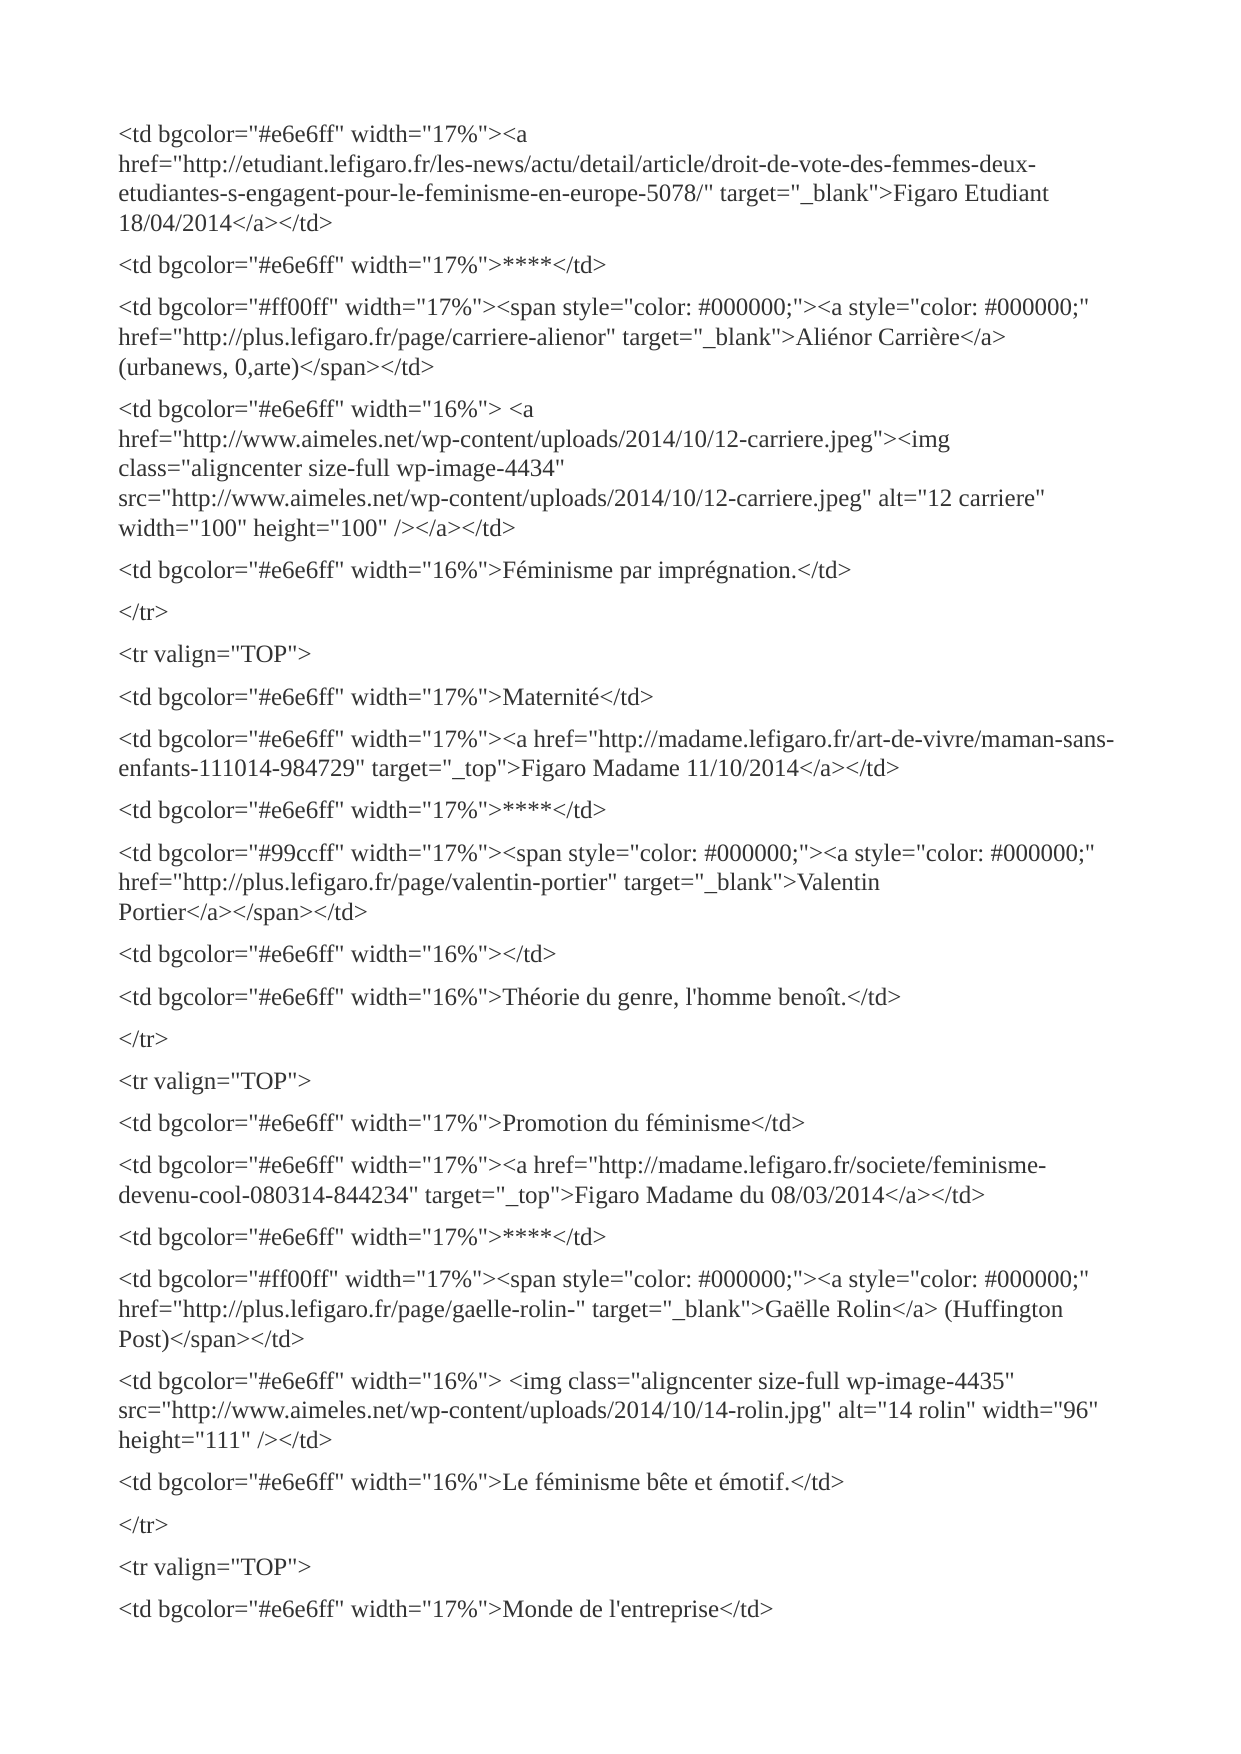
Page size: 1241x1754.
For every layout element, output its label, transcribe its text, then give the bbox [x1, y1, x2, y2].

text <td bgcolor="#e6e6ff" width="16%">Le féminisme bête et émotif.</td> [118, 1467, 1122, 1496]
text <td bgcolor="#e6e6ff" width="16%"> <img class="aligncenter size-full wp-image-4435" src="http://www.aimeles.net/wp-content/uploads/2014/10/14-rolin.jpg" alt="14 rolin" width="96" height="111" /></td> [118, 1365, 1122, 1454]
text <td bgcolor="#e6e6ff" width="17%"><a href="http://etudiant.lefigaro.fr/les-news/actu/detail/article/droit-de-vote-des-femmes-deux-etudiantes-s-engagent-pour-le-feminisme-en-europe-5078/" target="_blank">Figaro Etudiant 18/04/2014</a></td> [118, 118, 1122, 237]
text </tr> [118, 1509, 1122, 1538]
text <td bgcolor="#e6e6ff" width="16%">Théorie du genre, l'homme benoît.</td> [118, 981, 1122, 1010]
text <td bgcolor="#e6e6ff" width="17%">****</td> [118, 249, 1122, 279]
text <tr valign="TOP"> [118, 638, 1122, 668]
text <td bgcolor="#99ccff" width="17%"><span style="color: #000000;"><a style="color: #000000;" href="http://plus.lefigaro.fr/page/valentin-portier" target="_blank">Valentin Portier</a></span></td> [118, 837, 1122, 926]
text <td bgcolor="#e6e6ff" width="16%"> <a href="http://www.aimeles.net/wp-content/uploads/2014/10/12-carriere.jpeg"><img class="aligncenter size-full wp-image-4434" src="http://www.aimeles.net/wp-content/uploads/2014/10/12-carriere.jpeg" alt="12 carriere" width="100" height="100" /></a></td> [118, 393, 1122, 542]
text <td bgcolor="#e6e6ff" width="17%"><a href="http://madame.lefigaro.fr/art-de-vivre/maman-sans-enfants-111014-984729" target="_top">Figaro Madame 11/10/2014</a></td> [118, 723, 1122, 782]
text <td bgcolor="#e6e6ff" width="17%">Monde de l'entreprise</td> [118, 1593, 1122, 1623]
text </tr> [118, 596, 1122, 626]
text <td bgcolor="#e6e6ff" width="16%">Féminisme par imprégnation.</td> [118, 554, 1122, 584]
text <td bgcolor="#e6e6ff" width="16%"></td> [118, 938, 1122, 968]
text <tr valign="TOP"> [118, 1551, 1122, 1581]
text <td bgcolor="#e6e6ff" width="17%">****</td> [118, 795, 1122, 824]
text <td bgcolor="#e6e6ff" width="17%"><a href="http://madame.lefigaro.fr/societe/feminisme-devenu-cool-080314-844234" target="_top">Figaro Madame du 08/03/2014</a></td> [118, 1149, 1122, 1209]
text </tr> [118, 1023, 1122, 1052]
text <td bgcolor="#e6e6ff" width="17%">****</td> [118, 1221, 1122, 1251]
text <td bgcolor="#ff00ff" width="17%"><span style="color: #000000;"><a style="color: #000000;" href="http://plus.lefigaro.fr/page/carriere-alienor" target="_blank">Aliénor Carrière</a> (urbanews, 0,arte)</span></td> [118, 292, 1122, 381]
text <td bgcolor="#ff00ff" width="17%"><span style="color: #000000;"><a style="color: #000000;" href="http://plus.lefigaro.fr/page/gaelle-rolin-" target="_blank">Gaëlle Rolin</a> (Huffington Post)</span></td> [118, 1263, 1122, 1352]
text <td bgcolor="#e6e6ff" width="17%">Maternité</td> [118, 681, 1122, 710]
text <td bgcolor="#e6e6ff" width="17%">Promotion du féminisme</td> [118, 1107, 1122, 1137]
text <tr valign="TOP"> [118, 1065, 1122, 1095]
